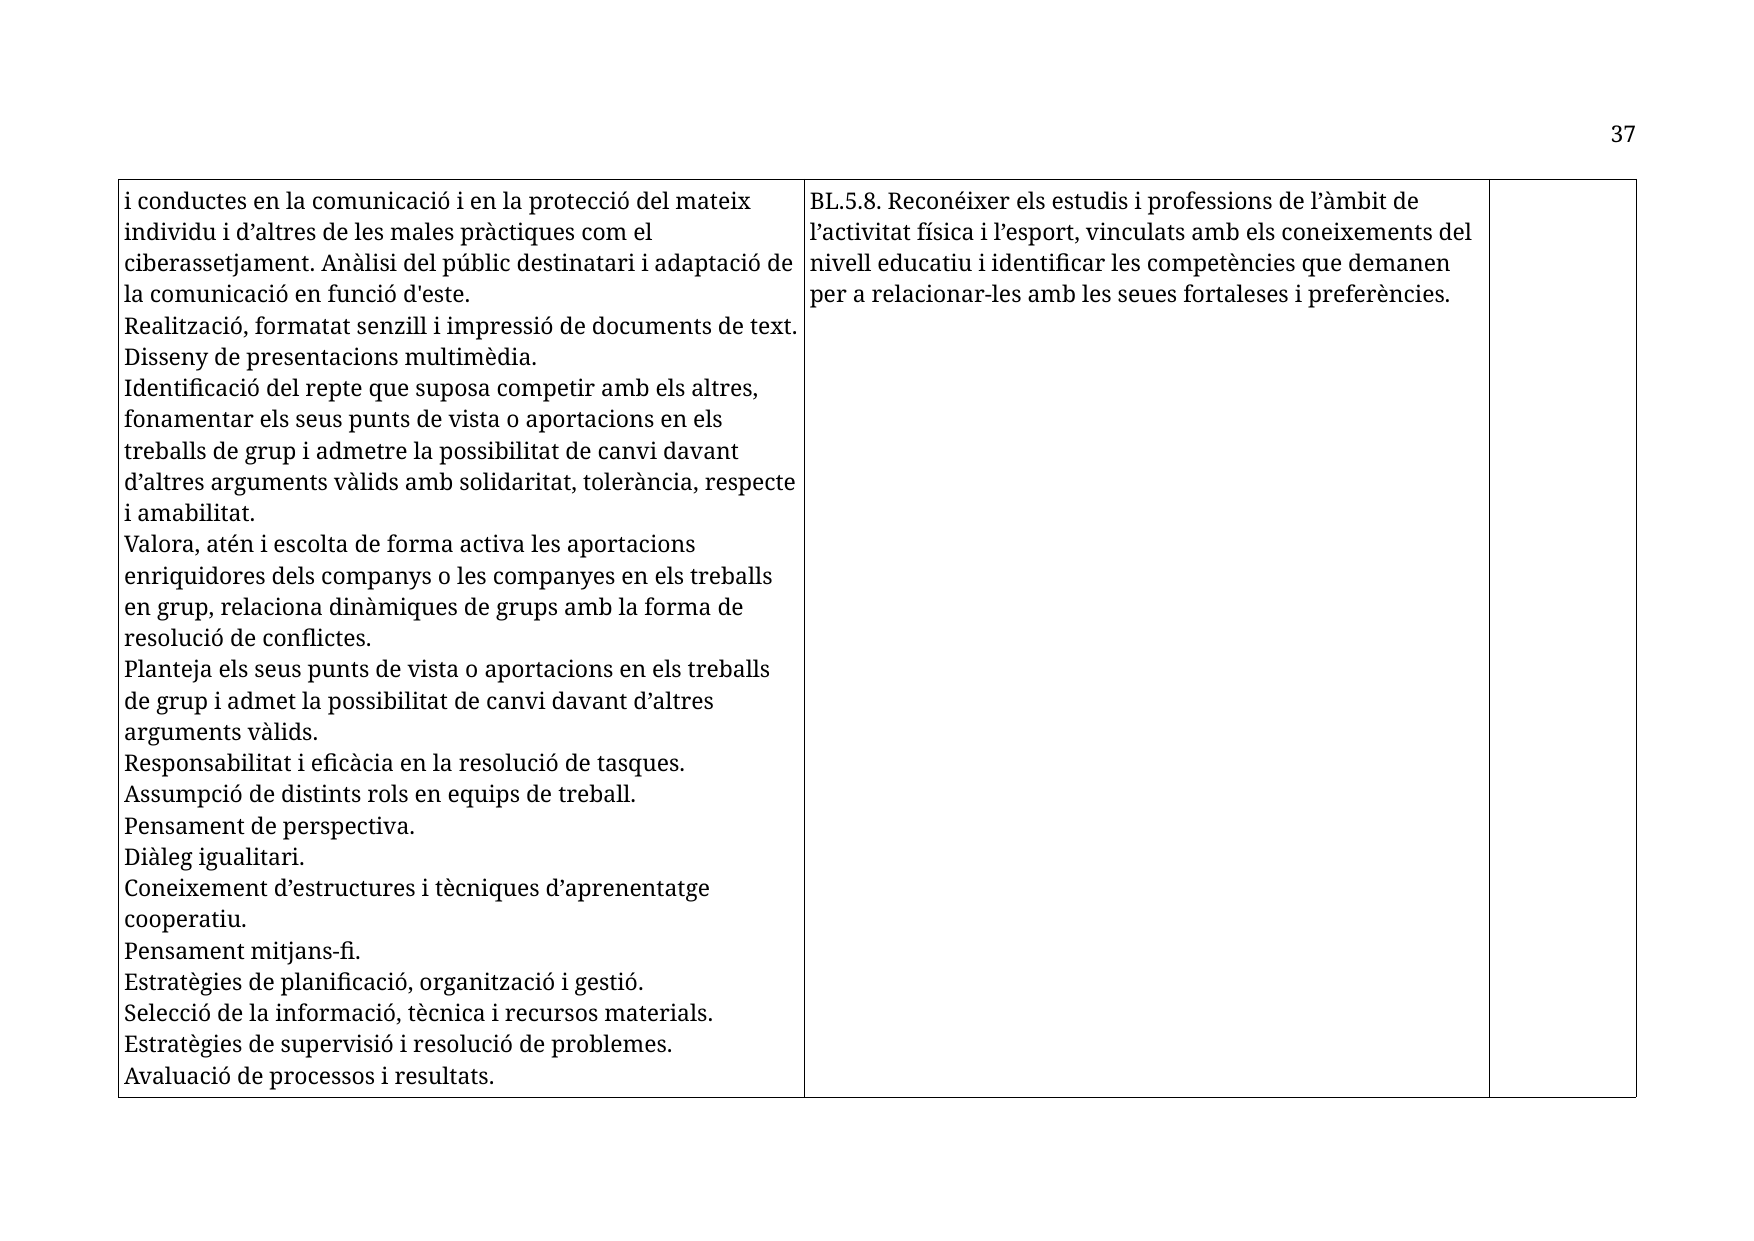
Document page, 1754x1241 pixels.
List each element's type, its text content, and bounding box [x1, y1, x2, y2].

table_cell [1490, 180, 1636, 1097]
table_cell BL.5.8. Reconéixer els estudis i professions de l’àmbit de l’activitat física i l’esport, vinculats amb els coneixements del nivell educatiu i identificar les competències que demanen per a relacionar-les amb les seues fortaleses i preferències. [805, 180, 1489, 1097]
table_cell i conductes en la comunicació i en la protecció del mateix individu i d’altres de les males pràctiques com el ciberassetjament. Anàlisi del públic destinatari i adaptació de la comunicació en funció d'este. Realització, formatat senzill i impressió de documents de text. Disseny de presentacions multimèdia. Identificació del repte que suposa competir amb els altres, fonamentar els seus punts de vista o aportacions en els treballs de grup i admetre la possibilitat de canvi davant d’altres arguments vàlids amb solidaritat, tolerància, respecte i amabilitat. Valora, atén i escolta de forma activa les aportacions enriquidores dels companys o les companyes en els treballs en grup, relaciona dinàmiques de grups amb la forma de resolució de conflictes. Planteja els seus punts de vista o aportacions en els treballs de grup i admet la possibilitat de canvi davant d’altres arguments vàlids. Responsabilitat i eficàcia en la resolució de tasques. Assumpció de distints rols en equips de treball. Pensament de perspectiva. Diàleg igualitari. Coneixement d’estructures i tècniques d’aprenentatge cooperatiu. Pensament mitjans-fi. Estratègies de planificació, organització i gestió. Selecció de la informació, tècnica i recursos materials. Estratègies de supervisió i resolució de problemes. Avaluació de processos i resultats. [119, 180, 804, 1097]
